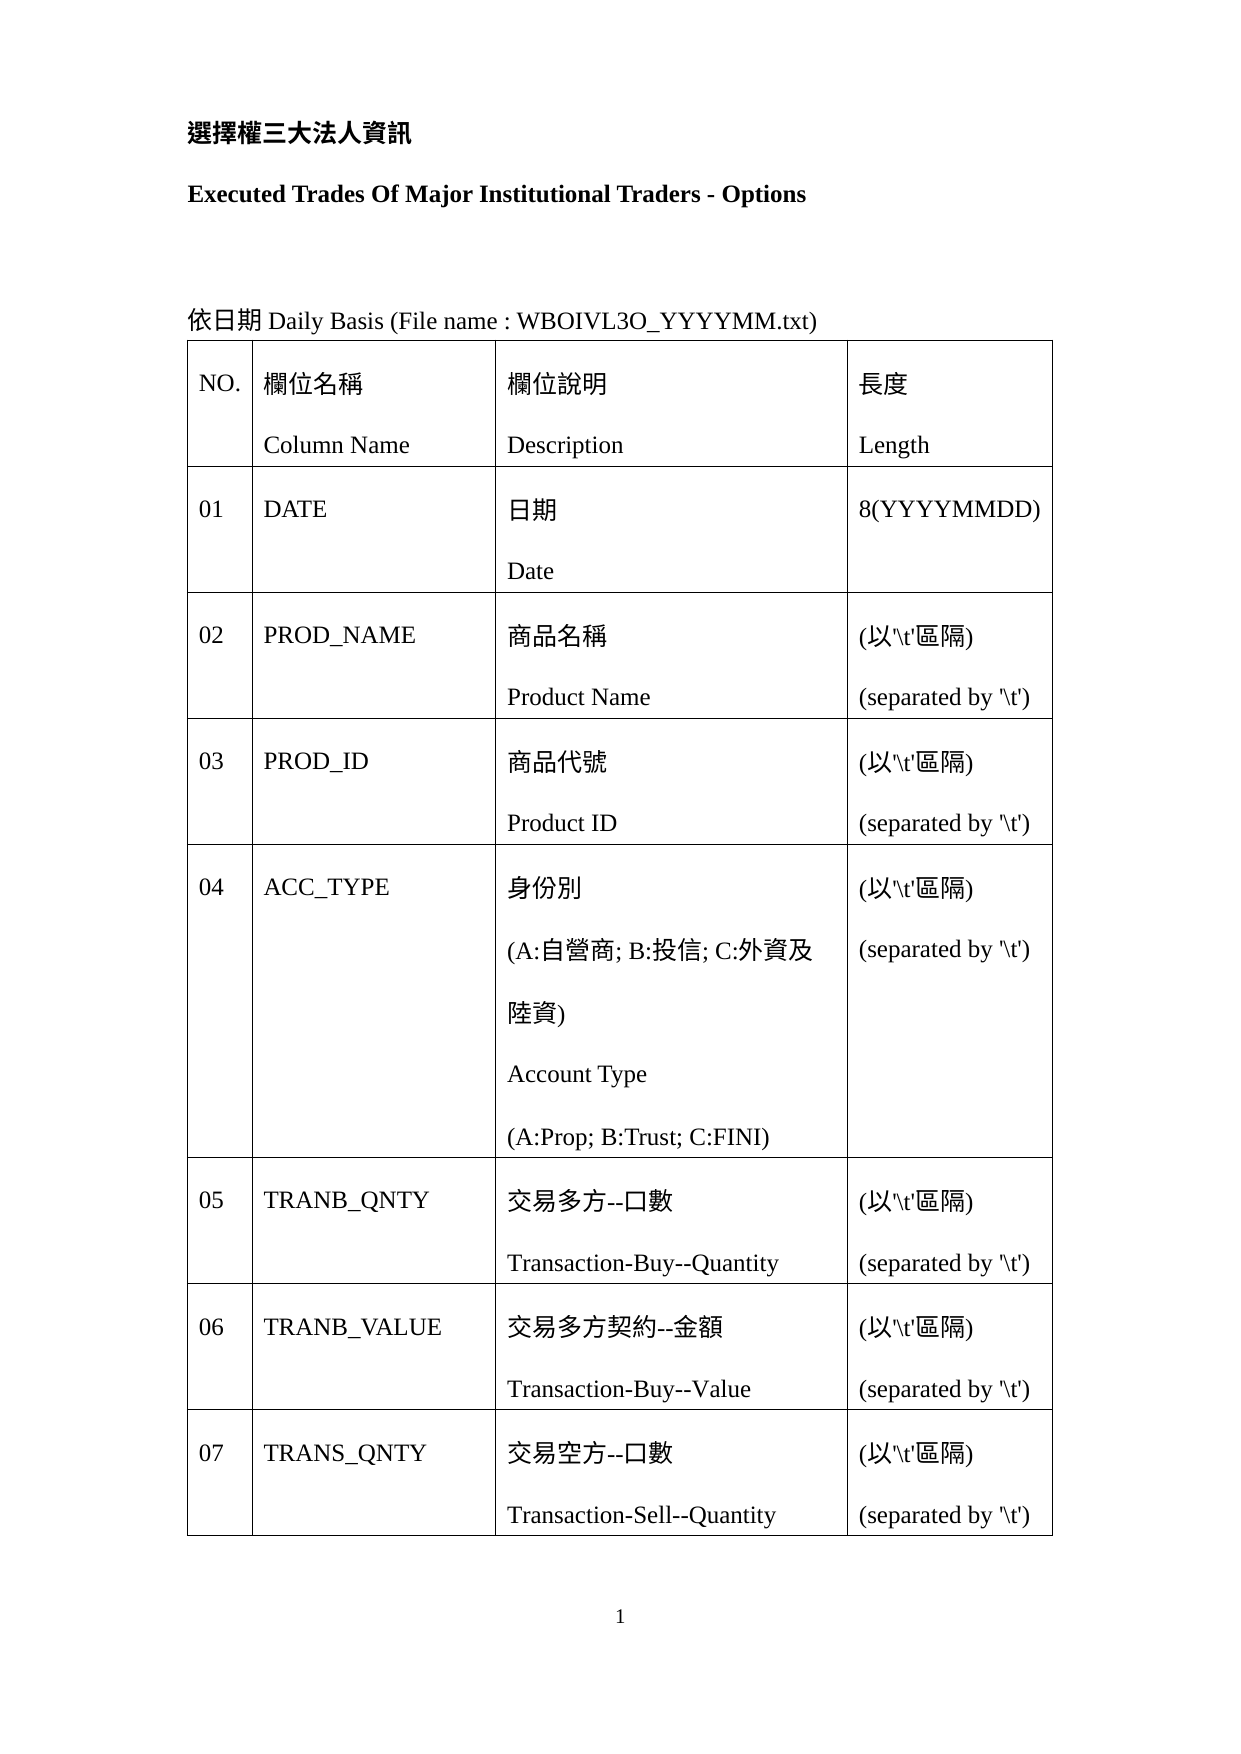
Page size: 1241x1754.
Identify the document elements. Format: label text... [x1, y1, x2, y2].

table_cell 07 [188, 1410, 252, 1535]
table_header 欄位說明 Description [496, 341, 847, 466]
table_cell 日期 Date [496, 467, 847, 592]
table_cell TRANB_QNTY [253, 1158, 495, 1283]
table_cell PROD_NAME [253, 593, 495, 718]
table_header 長度 Length [848, 341, 1052, 466]
table_cell 04 [188, 845, 252, 1157]
table_header 欄位名稱 Column Name [253, 341, 495, 466]
table_cell PROD_ID [253, 719, 495, 844]
table_cell 身份別 (A:自營商; B:投信; C:外資及陸資) Account Type (A:Prop; B:Trust; C:FINI) [496, 845, 847, 1157]
table_cell 交易空方--口數 Transaction-Sell--Quantity [496, 1410, 847, 1535]
text 依日期 Daily Basis (File name : WBOIVL3O_YYYYMM.txt) [187, 277, 1053, 339]
table_cell (以'\t'區隔) (separated by '\t') [848, 1410, 1052, 1535]
table_cell 06 [188, 1284, 252, 1409]
table_cell TRANS_QNTY [253, 1410, 495, 1535]
table_cell DATE [253, 467, 495, 592]
table_cell TRANB_VALUE [253, 1284, 495, 1409]
table_cell 交易多方--口數 Transaction-Buy--Quantity [496, 1158, 847, 1283]
table_cell 8(YYYYMMDD) [848, 467, 1052, 592]
text Executed Trades Of Major Institutional Traders - Options [187, 152, 1053, 214]
table_cell 05 [188, 1158, 252, 1283]
table_cell 商品代號 Product ID [496, 719, 847, 844]
table_cell (以'\t'區隔) (separated by '\t') [848, 845, 1052, 1157]
table_cell 01 [188, 467, 252, 592]
table_cell (以'\t'區隔) (separated by '\t') [848, 1158, 1052, 1283]
table_cell (以'\t'區隔) (separated by '\t') [848, 719, 1052, 844]
table_cell 商品名稱 Product Name [496, 593, 847, 718]
table_header NO. [188, 341, 252, 466]
table_cell 交易多方契約--金額 Transaction-Buy--Value [496, 1284, 847, 1409]
table_cell (以'\t'區隔) (separated by '\t') [848, 1284, 1052, 1409]
table_cell 02 [188, 593, 252, 718]
table_cell (以'\t'區隔) (separated by '\t') [848, 593, 1052, 718]
table_cell 03 [188, 719, 252, 844]
table_cell ACC_TYPE [253, 845, 495, 1157]
text 選擇權三大法人資訊 [187, 89, 1053, 152]
